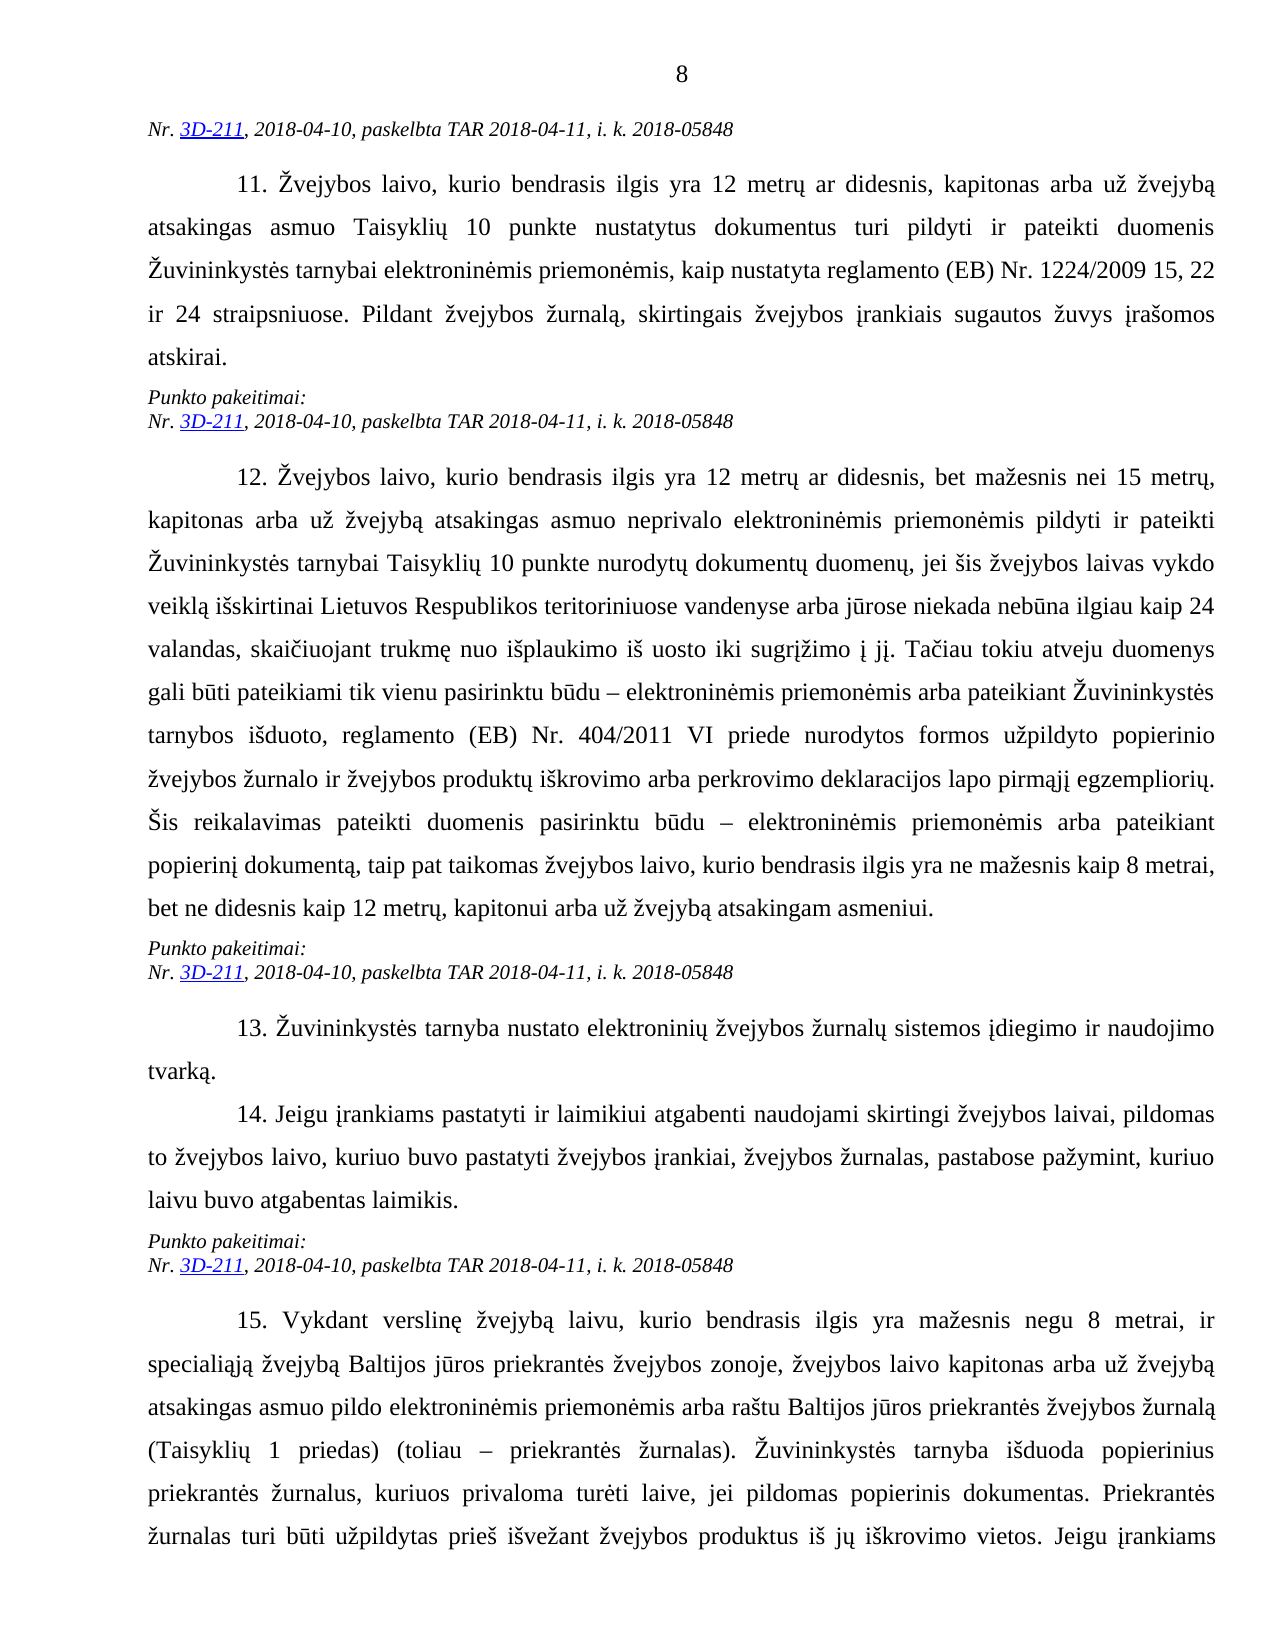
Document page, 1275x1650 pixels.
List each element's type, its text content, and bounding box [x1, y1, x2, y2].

text Punkto pakeitimai: [148, 385, 1216, 409]
text 15. Vykdant verslinę žvejybą laivu, kurio bendrasis ilgis yra mažesnis negu 8 metrai, ir specialiąją žvejybą Baltijos jūros priekrantės žvejybos zonoje, žvejybos laivo kapitonas arba už žvejybą atsakingas asmuo pildo elektroninėmis priemonėmis arba raštu Baltijos jūros priekrantės žvejybos žurnalą (Taisyklių 1 priedas) (toliau – priekrantės žurnalas). Žuvininkystės tarnyba išduoda popierinius priekrantės žurnalus, kuriuos privaloma turėti laive, jei pildomas popierinis dokumentas. Priekrantės žurnalas turi būti užpildytas prieš išvežant žvejybos produktus iš jų iškrovimo vietos. Jeigu įrankiams [148, 1306, 1216, 1550]
text 13. Žuvininkystės tarnyba nustato elektroninių žvejybos žurnalų sistemos įdiegimo ir naudojimo tvarką. [148, 1013, 1216, 1085]
text Punkto pakeitimai: [148, 936, 1216, 960]
text Nr. 3D-211, 2018-04-10, paskelbta TAR 2018-04-11, i. k. 2018-05848 [148, 960, 1216, 984]
text 11. Žvejybos laivo, kurio bendrasis ilgis yra 12 metrų ar didesnis, kapitonas arba už žvejybą atsakingas asmuo Taisyklių 10 punkte nustatytus dokumentus turi pildyti ir pateikti duomenis Žuvininkystės tarnybai elektroninėmis priemonėmis, kaip nustatyta reglamento (EB) Nr. 1224/2009 15, 22 ir 24 straipsniuose. Pildant žvejybos žurnalą, skirtingais žvejybos įrankiais sugautos žuvys įrašomos atskirai. [148, 169, 1216, 371]
text 12. Žvejybos laivo, kurio bendrasis ilgis yra 12 metrų ar didesnis, bet mažesnis nei 15 metrų, kapitonas arba už žvejybą atsakingas asmuo neprivalo elektroninėmis priemonėmis pildyti ir pateikti Žuvininkystės tarnybai Taisyklių 10 punkte nurodytų dokumentų duomenų, jei šis žvejybos laivas vykdo veiklą išskirtinai Lietuvos Respublikos teritoriniuose vandenyse arba jūrose niekada nebūna ilgiau kaip 24 valandas, skaičiuojant trukmę nuo išplaukimo iš uosto iki sugrįžimo į jį. Tačiau tokiu atveju duomenys gali būti pateikiami tik vienu pasirinktu būdu – elektroninėmis priemonėmis arba pateikiant Žuvininkystės tarnybos išduoto, reglamento (EB) Nr. 404/2011 VI priede nurodytos formos užpildyto popierinio žvejybos žurnalo ir žvejybos produktų iškrovimo arba perkrovimo deklaracijos lapo pirmąjį egzempliorių. Šis reikalavimas pateikti duomenis pasirinktu būdu – elektroninėmis priemonėmis arba pateikiant popierinį dokumentą, taip pat taikomas žvejybos laivo, kurio bendrasis ilgis yra ne mažesnis kaip 8 metrai, bet ne didesnis kaip 12 metrų, kapitonui arba už žvejybą atsakingam asmeniui. [148, 462, 1216, 922]
text Nr. 3D-211, 2018-04-10, paskelbta TAR 2018-04-11, i. k. 2018-05848 [148, 1253, 1216, 1277]
text Nr. 3D-211, 2018-04-10, paskelbta TAR 2018-04-11, i. k. 2018-05848 [148, 117, 1216, 141]
text 14. Jeigu įrankiams pastatyti ir laimikiui atgabenti naudojami skirtingi žvejybos laivai, pildomas to žvejybos laivo, kuriuo buvo pastatyti žvejybos įrankiai, žvejybos žurnalas, pastabose pažymint, kuriuo laivu buvo atgabentas laimikis. [148, 1099, 1216, 1214]
text Punkto pakeitimai: [148, 1229, 1216, 1253]
text Nr. 3D-211, 2018-04-10, paskelbta TAR 2018-04-11, i. k. 2018-05848 [148, 409, 1216, 433]
